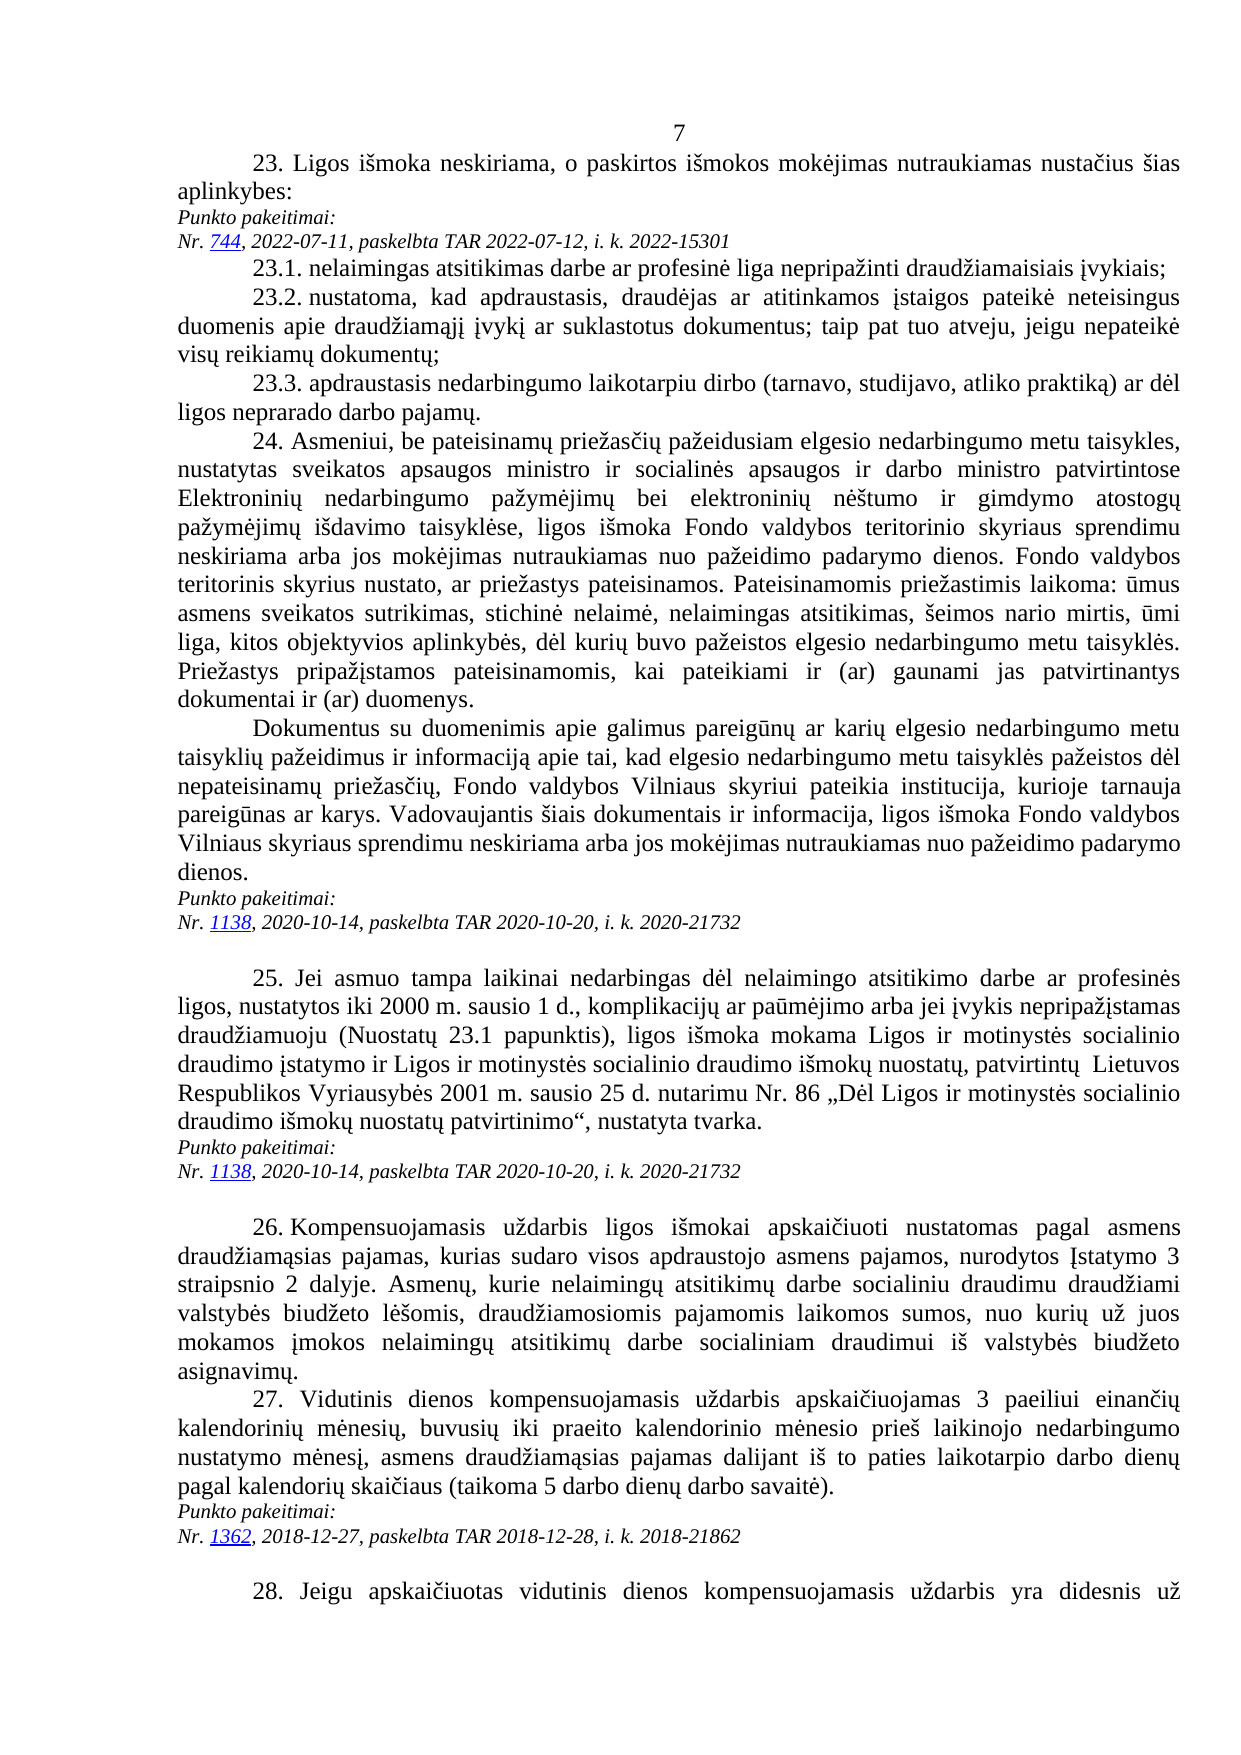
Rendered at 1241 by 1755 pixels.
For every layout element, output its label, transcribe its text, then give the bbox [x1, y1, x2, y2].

text Nr. 744, 2022-07-11, paskelbta TAR 2022-07-12, i. k. 2022-15301 [177, 229, 1181, 253]
text 23. Ligos išmoka neskiriama, o paskirtos išmokos mokėjimas nutraukiamas nustačius šias aplinkybes: [177, 148, 1181, 205]
text 26. Kompensuojamasis uždarbis ligos išmokai apskaičiuoti nustatomas pagal asmens draudžiamąsias pajamas, kurias sudaro visos apdraustojo asmens pajamos, nurodytos Įstatymo 3 straipsnio 2 dalyje. Asmenų, kurie nelaimingų atsitikimų darbe socialiniu draudimu draudžiami valstybės biudžeto lėšomis, draudžiamosiomis pajamomis laikomos sumos, nuo kurių už juos mokamos įmokos nelaimingų atsitikimų darbe socialiniam draudimui iš valstybės biudžeto asignavimų. [177, 1212, 1181, 1384]
text 23.3. apdraustasis nedarbingumo laikotarpiu dirbo (tarnavo, studijavo, atliko praktiką) ar dėl ligos neprarado darbo pajamų. [177, 368, 1181, 426]
text Dokumentus su duomenimis apie galimus pareigūnų ar karių elgesio nedarbingumo metu taisyklių pažeidimus ir informaciją apie tai, kad elgesio nedarbingumo metu taisyklės pažeistos dėl nepateisinamų priežasčių, Fondo valdybos Vilniaus skyriui pateikia institucija, kurioje tarnauja pareigūnas ar karys. Vadovaujantis šiais dokumentais ir informacija, ligos išmoka Fondo valdybos Vilniaus skyriaus sprendimu neskiriama arba jos mokėjimas nutraukiamas nuo pažeidimo padarymo dienos. [177, 713, 1181, 886]
text 23.2. nustatoma, kad apdraustasis, draudėjas ar atitinkamos įstaigos pateikė neteisingus duomenis apie draudžiamąjį įvykį ar suklastotus dokumentus; taip pat tuo atveju, jeigu nepateikė visų reikiamų dokumentų; [177, 282, 1181, 368]
text 23.1. nelaimingas atsitikimas darbe ar profesinė liga nepripažinti draudžiamaisiais įvykiais; [177, 253, 1181, 282]
text 27. Vidutinis dienos kompensuojamasis uždarbis apskaičiuojamas 3 paeiliui einančių kalendorinių mėnesių, buvusių iki praeito kalendorinio mėnesio prieš laikinojo nedarbingumo nustatymo mėnesį, asmens draudžiamąsias pajamas dalijant iš to paties laikotarpio darbo dienų pagal kalendorių skaičiaus (taikoma 5 darbo dienų darbo savaitė). [177, 1384, 1181, 1499]
text 24. Asmeniui, be pateisinamų priežasčių pažeidusiam elgesio nedarbingumo metu taisykles, nustatytas sveikatos apsaugos ministro ir socialinės apsaugos ir darbo ministro patvirtintose Elektroninių nedarbingumo pažymėjimų bei elektroninių nėštumo ir gimdymo atostogų pažymėjimų išdavimo taisyklėse, ligos išmoka Fondo valdybos teritorinio skyriaus sprendimu neskiriama arba jos mokėjimas nutraukiamas nuo pažeidimo padarymo dienos. Fondo valdybos teritorinis skyrius nustato, ar priežastys pateisinamos. Pateisinamomis priežastimis laikoma: ūmus asmens sveikatos sutrikimas, stichinė nelaimė, nelaimingas atsitikimas, šeimos nario mirtis, ūmi liga, kitos objektyvios aplinkybės, dėl kurių buvo pažeistos elgesio nedarbingumo metu taisyklės. Priežastys pripažįstamos pateisinamomis, kai pateikiami ir (ar) gaunami jas patvirtinantys dokumentai ir (ar) duomenys. [177, 426, 1181, 713]
text 25. Jei asmuo tampa laikinai nedarbingas dėl nelaimingo atsitikimo darbe ar profesinės ligos, nustatytos iki 2000 m. sausio 1 d., komplikacijų ar paūmėjimo arba jei įvykis nepripažįstamas draudžiamuoju (Nuostatų 23.1 papunktis), ligos išmoka mokama Ligos ir motinystės socialinio draudimo įstatymo ir Ligos ir motinystės socialinio draudimo išmokų nuostatų, patvirtintų Lietuvos Respublikos Vyriausybės 2001 m. sausio 25 d. nutarimu Nr. 86 „Dėl Ligos ir motinystės socialinio draudimo išmokų nuostatų patvirtinimo“, nustatyta tvarka. [177, 963, 1181, 1135]
text Nr. 1138, 2020-10-14, paskelbta TAR 2020-10-20, i. k. 2020-21732 [177, 1159, 1181, 1183]
text Punkto pakeitimai: [177, 1135, 1181, 1159]
text Nr. 1138, 2020-10-14, paskelbta TAR 2020-10-20, i. k. 2020-21732 [177, 910, 1181, 934]
text Nr. 1362, 2018-12-27, paskelbta TAR 2018-12-28, i. k. 2018-21862 [177, 1523, 1181, 1548]
text Punkto pakeitimai: [177, 1499, 1181, 1523]
text Punkto pakeitimai: [177, 886, 1181, 910]
text 28. Jeigu apskaičiuotas vidutinis dienos kompensuojamasis uždarbis yra didesnis už [177, 1576, 1181, 1605]
text Punkto pakeitimai: [177, 205, 1181, 229]
